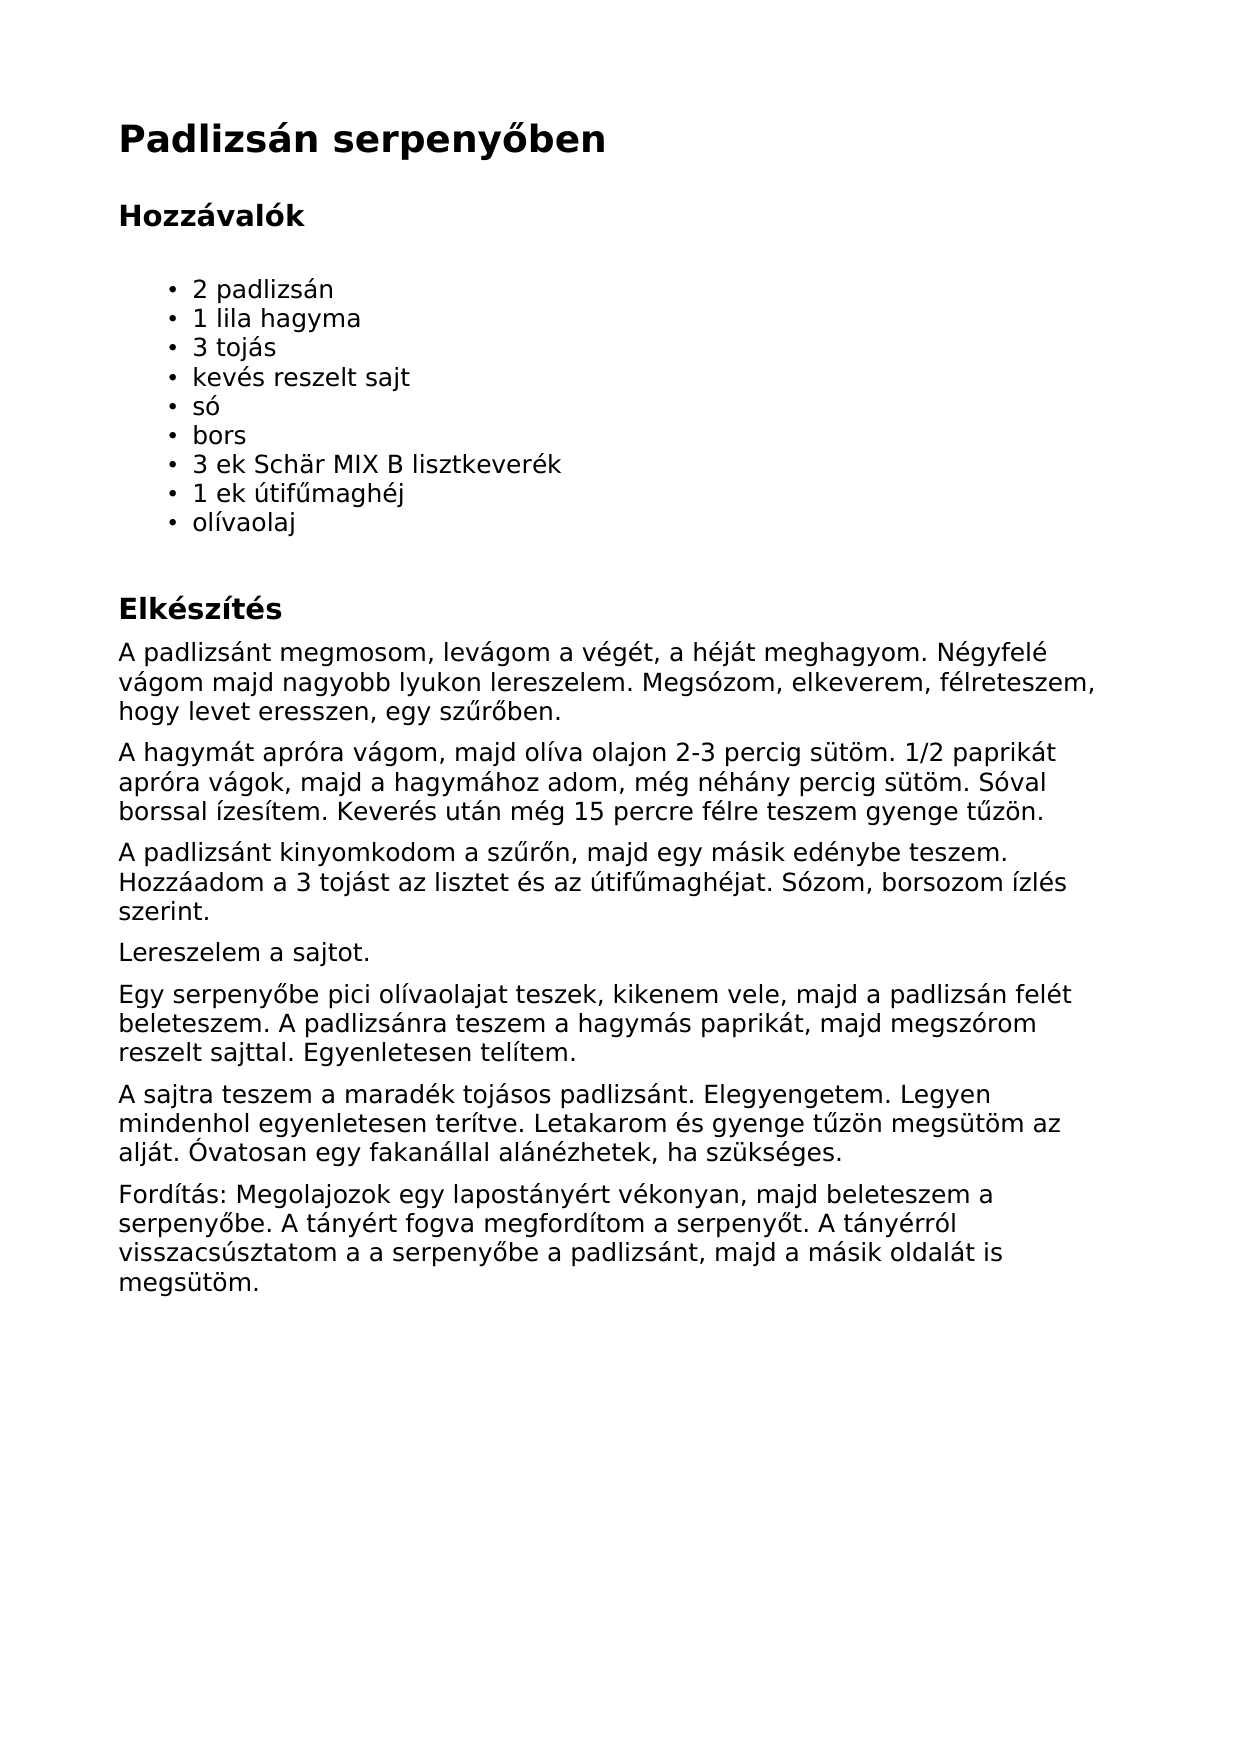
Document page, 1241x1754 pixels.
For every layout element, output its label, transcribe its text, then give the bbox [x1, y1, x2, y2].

text Egy serpenyőbe pici olívaolajat teszek, kikenem vele, majd a padlizsán felét beleteszem. A padlizsánra teszem a hagymás paprikát, majd megszórom reszelt sajttal. Egyenletesen telítem. [118, 980, 1122, 1068]
list 3 tojás [177, 333, 1122, 363]
text Fordítás: Megolajozok egy lapostányért vékonyan, majd beleteszem a serpenyőbe. A tányért fogva megfordítom a serpenyőt. A tányérról visszacsúsztatom a a serpenyőbe a padlizsánt, majd a másik oldalát is megsütöm. [118, 1180, 1122, 1297]
list bors [177, 421, 1122, 450]
list olívaolaj [177, 508, 1122, 538]
text A hagymát apróra vágom, majd olíva olajon 2-3 percig sütöm. 1/2 paprikát apróra vágok, majd a hagymához adom, még néhány percig sütöm. Sóval borssal ízesítem. Keverés után még 15 percre félre teszem gyenge tűzön. [118, 739, 1122, 826]
list 3 ek Schär MIX B lisztkeverék [177, 450, 1122, 479]
subtitle Elkészítés [118, 592, 1122, 626]
text A padlizsánt megmosom, levágom a végét, a héját meghagyom. Négyfelé vágom majd nagyobb lyukon lereszelem. Megsózom, elkeverem, félreteszem, hogy levet eresszen, egy szűrőben. [118, 639, 1122, 726]
subtitle Hozzávalók [118, 199, 1122, 233]
text Lereszelem a sajtot. [118, 939, 1122, 968]
text A padlizsánt kinyomkodom a szűrőn, majd egy másik edénybe teszem. Hozzáadom a 3 tojást az lisztet és az útifűmaghéjat. Sózom, borsozom ízlés szerint. [118, 839, 1122, 926]
list 2 padlizsán [177, 275, 1122, 304]
subtitle Padlizsán serpenyőben [118, 118, 1122, 162]
list 1 lila hagyma [177, 304, 1122, 333]
list 1 ek útifűmaghéj [177, 479, 1122, 508]
text A sajtra teszem a maradék tojásos padlizsánt. Elegyengetem. Legyen mindenhol egyenletesen terítve. Letakarom és gyenge tűzön megsütöm az alját. Óvatosan egy fakanállal alánézhetek, ha szükséges. [118, 1080, 1122, 1168]
list kevés reszelt sajt [177, 363, 1122, 392]
list só [177, 392, 1122, 421]
